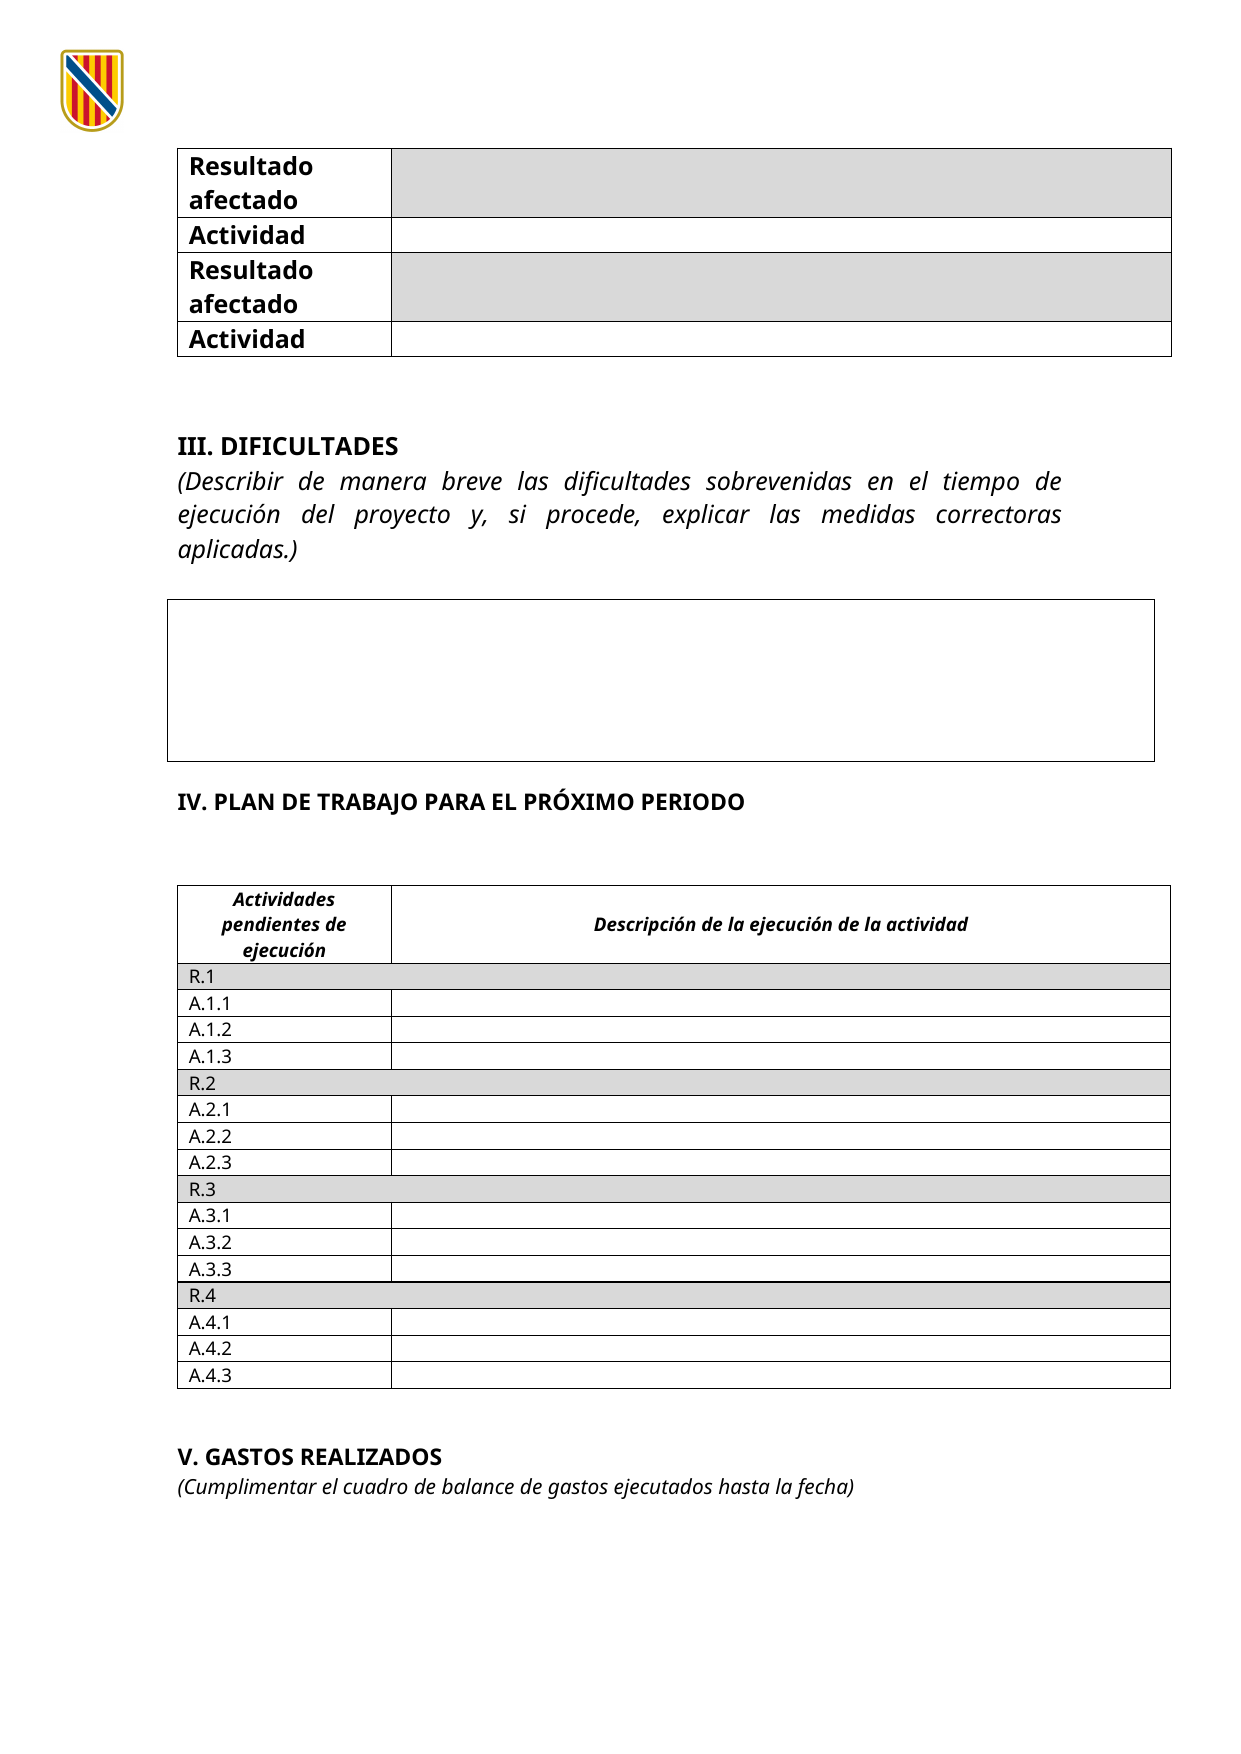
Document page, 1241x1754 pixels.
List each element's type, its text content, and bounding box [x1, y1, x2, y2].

table_cell [392, 1229, 1170, 1255]
table_cell A.3.1 [178, 1203, 391, 1228]
text (Describir de manera breve las dificultades sobrevenidas en el tiempo de ejecución del proyecto y, si procede, explicar las medidas correctoras aplicadas.) [177, 463, 1063, 565]
table_cell A.2.2 [178, 1123, 391, 1148]
table_cell A.3.2 [178, 1229, 391, 1255]
table_cell R.2 [178, 1070, 1170, 1095]
table_cell [392, 1043, 1170, 1069]
table_cell Resultado afectado [178, 253, 391, 321]
table_cell R.1 [178, 964, 1170, 989]
table_cell [392, 1150, 1170, 1175]
table_cell [392, 1203, 1170, 1228]
table_cell A.2.3 [178, 1150, 391, 1175]
table_cell A.1.3 [178, 1043, 391, 1069]
table_cell A.2.1 [178, 1096, 391, 1122]
text (Cumplimentar el cuadro de balance de gastos ejecutados hasta la fecha) [177, 1472, 1063, 1501]
table_cell A.4.3 [178, 1362, 391, 1388]
table_cell A.3.3 [178, 1256, 391, 1281]
table_cell [392, 149, 1171, 217]
table_cell [392, 1309, 1170, 1334]
text IV. PLAN DE TRABAJO PARA EL PRÓXIMO PERIODO [177, 786, 1063, 817]
table_cell [392, 218, 1171, 252]
table_cell A.1.2 [178, 1017, 391, 1042]
table_cell A.1.1 [178, 990, 391, 1016]
table_cell [392, 1336, 1170, 1361]
table_cell [392, 1017, 1170, 1042]
table_header Actividades pendientes de ejecución [178, 886, 391, 963]
picture [59, 48, 125, 133]
table_cell [392, 1096, 1170, 1122]
table_cell [392, 1256, 1170, 1281]
table_cell [392, 1123, 1170, 1148]
table_cell Resultado afectado [178, 149, 391, 217]
table_cell [392, 253, 1171, 321]
table_cell R.4 [178, 1283, 1170, 1308]
text V. GASTOS REALIZADOS [177, 1441, 1063, 1472]
table_header [168, 600, 1154, 761]
table_header Descripción de la ejecución de la actividad [392, 886, 1170, 963]
table_cell [392, 990, 1170, 1016]
table_cell A.4.2 [178, 1336, 391, 1361]
table_cell A.4.1 [178, 1309, 391, 1334]
table_cell Actividad [178, 322, 391, 356]
table_cell [392, 322, 1171, 356]
table_cell [392, 1362, 1170, 1388]
text III. DIFICULTADES [177, 429, 1063, 463]
table_cell R.3 [178, 1176, 1170, 1202]
table_cell Actividad [178, 218, 391, 252]
